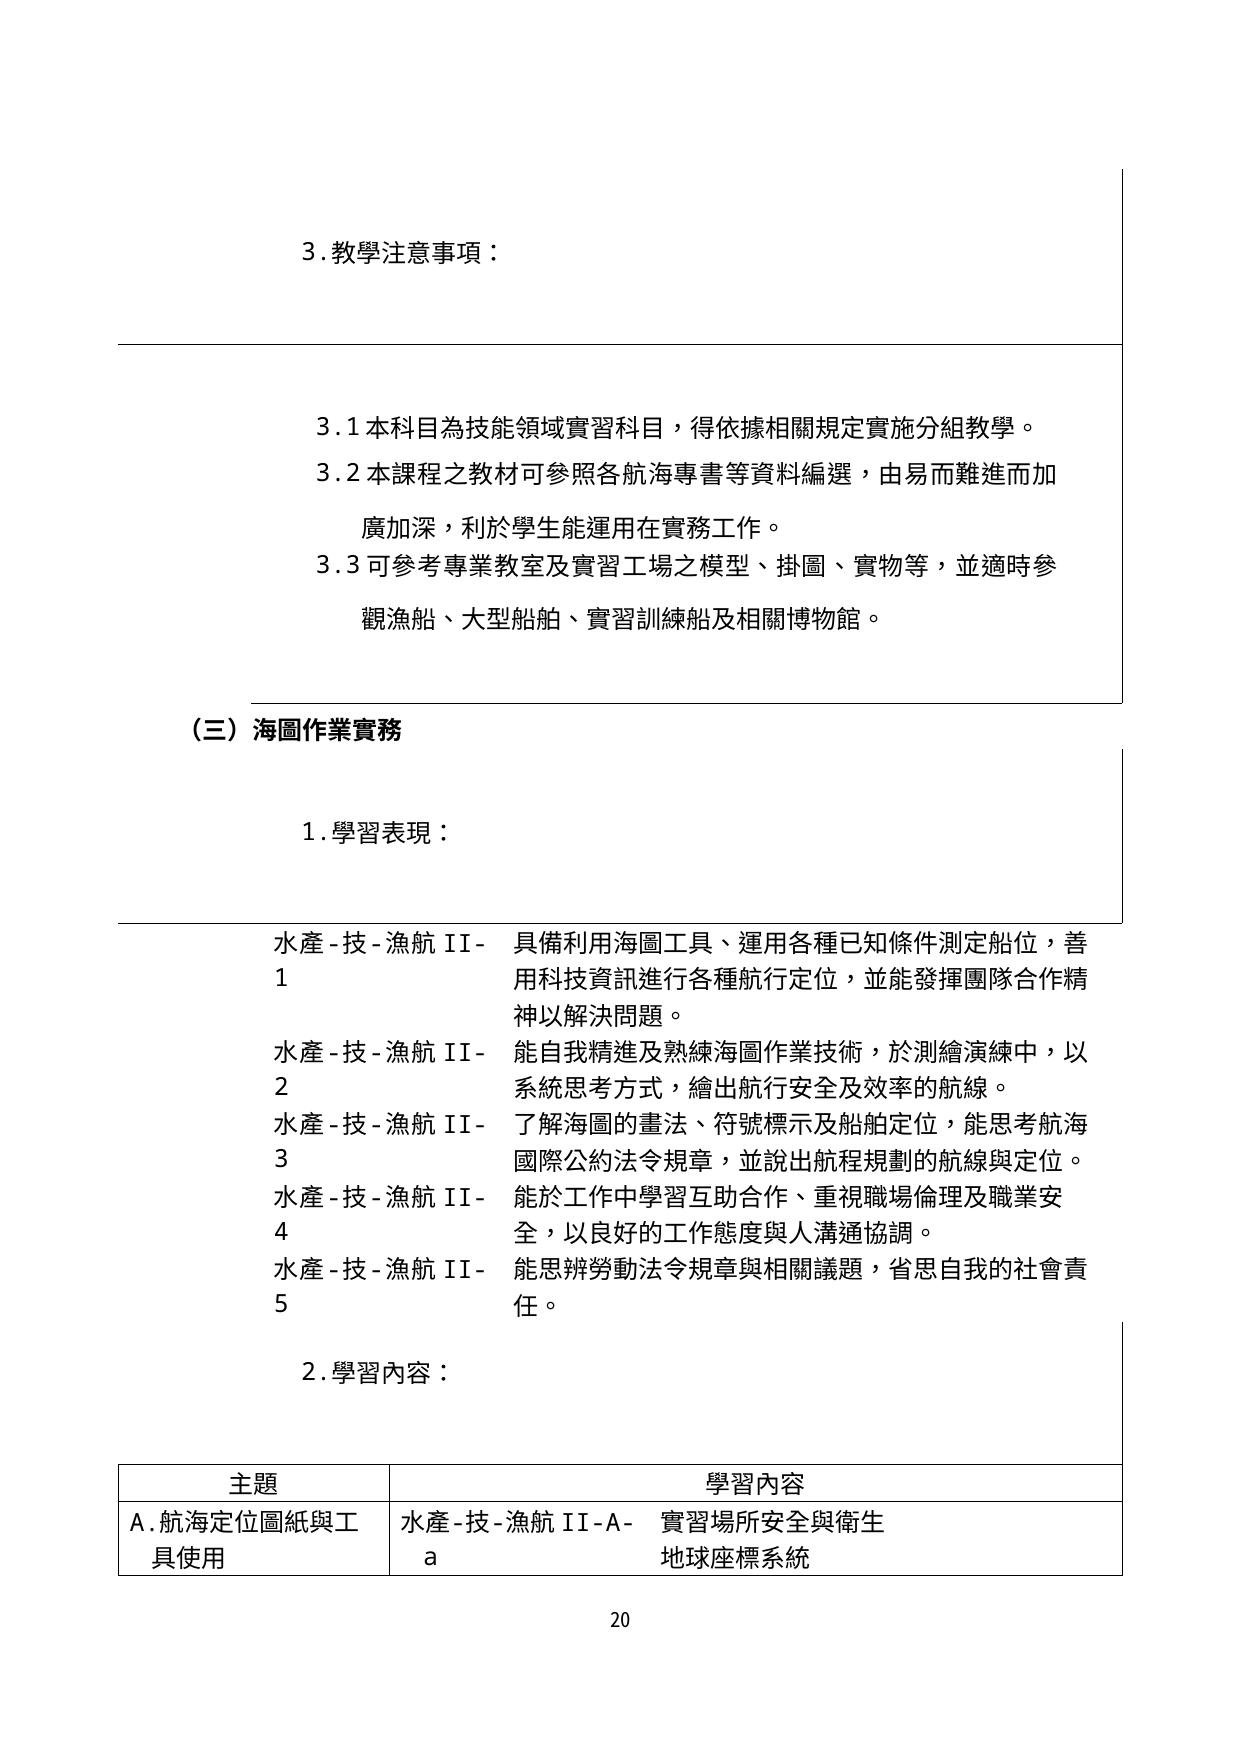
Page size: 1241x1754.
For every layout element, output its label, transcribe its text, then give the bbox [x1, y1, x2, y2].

table_cell 水產-技-漁航II-2 [262, 1032, 498, 1105]
table_cell 水產-技-漁航II-3 [262, 1105, 498, 1177]
text 3.2本課程之教材可參照各航海專書等資料編選，由易而難進而加廣加深，利於學生能運用在實務工作。 [251, 455, 1122, 546]
text 2.學習內容： [118, 1322, 1122, 1464]
text 3.3可參考專業教室及實習工場之模型、掛圖、實物等，並適時參觀漁船、大型船舶、實習訓練船及相關博物館。 [251, 546, 1122, 703]
table_cell A.航海定位圖紙與工具使用 [119, 1502, 389, 1575]
table_header 主題 [119, 1465, 389, 1501]
table_cell 能思辨勞動法令規章與相關議題，省思自我的社會責任。 [499, 1250, 1122, 1322]
text （三）海圖作業實務 [168, 703, 1122, 748]
table_header 水產-技-漁航II-1 [262, 924, 498, 1032]
table_cell 了解海圖的畫法、符號標示及船舶定位，能思考航海國際公約法令規章，並說出航程規劃的航線與定位。 [499, 1105, 1122, 1177]
text 3.教學注意事項： [118, 169, 1122, 344]
table_cell 實習場所安全與衛生 地球座標系統 [649, 1502, 1122, 1575]
text 3.1本科目為技能領域實習科目，得依據相關規定實施分組教學。 [251, 344, 1122, 455]
table_header 學習內容 [390, 1465, 1122, 1501]
table_cell 水產-技-漁航II-A-a [390, 1502, 649, 1575]
table_cell 能於工作中學習互助合作、重視職場倫理及職業安全，以良好的工作態度與人溝通協調。 [499, 1177, 1122, 1250]
table_cell 水產-技-漁航II-4 [262, 1177, 498, 1250]
table_cell 能自我精進及熟練海圖作業技術，於測繪演練中，以系統思考方式，繪出航行安全及效率的航線。 [499, 1032, 1122, 1105]
text 1.學習表現： [118, 748, 1122, 923]
table_cell 水產-技-漁航II-5 [262, 1250, 498, 1322]
table_header 具備利用海圖工具、運用各種已知條件測定船位，善用科技資訊進行各種航行定位，並能發揮團隊合作精神以解決問題。 [499, 924, 1122, 1032]
